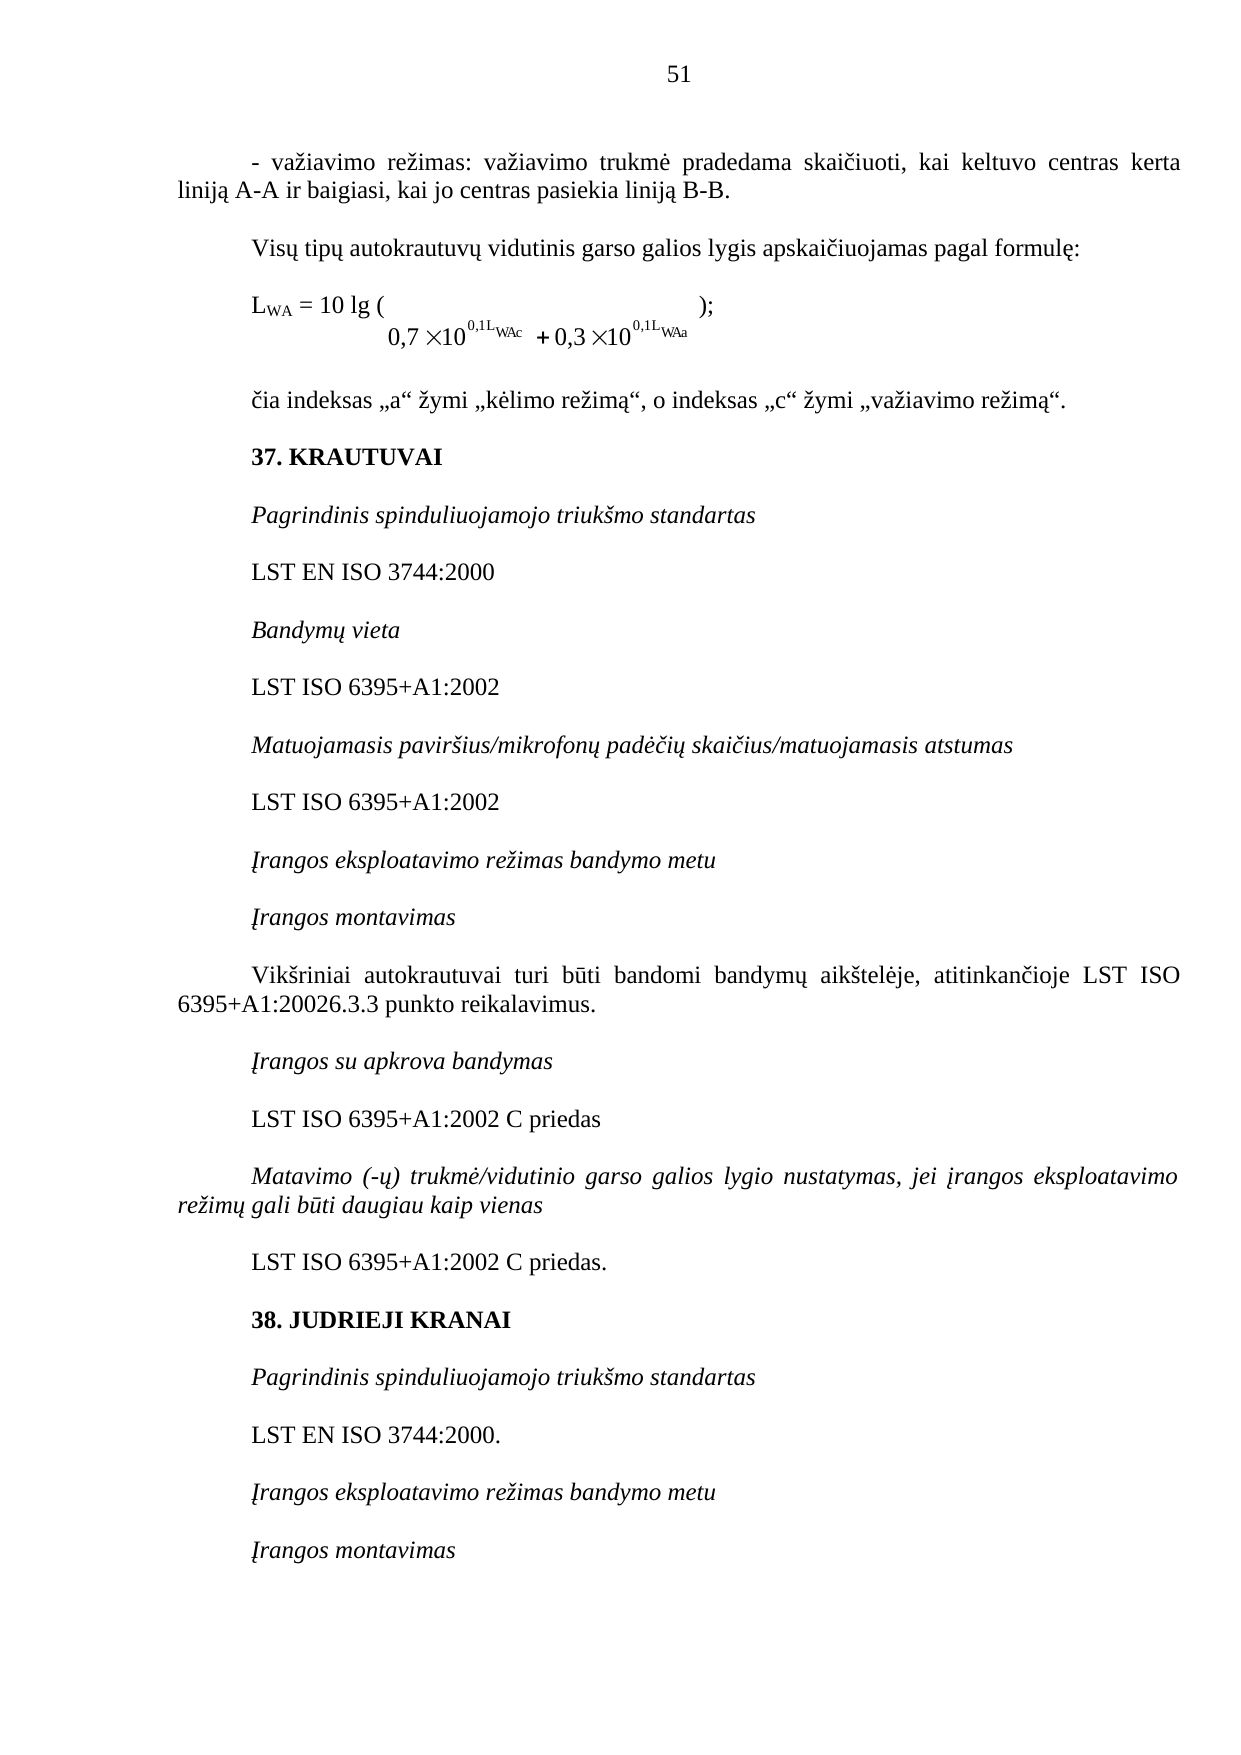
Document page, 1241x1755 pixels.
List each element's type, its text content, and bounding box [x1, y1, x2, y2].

text Matavimo (-ų) trukmė/vidutinio garso galios lygio nustatymas, jei įrangos eksploatavimo režimų gali būti daugiau kaip vienas [177, 1161, 1181, 1219]
text Vikšriniai autokrautuvai turi būti bandomi bandymų aikštelėje, atitinkančioje LST ISO 6395+A1:20026.3.3 punkto reikalavimus. [177, 960, 1181, 1017]
text - važiavimo režimas: važiavimo trukmė pradedama skaičiuoti, kai keltuvo centras kerta liniją A-A ir baigiasi, kai jo centras pasiekia liniją B-B. [177, 147, 1181, 204]
text Įrangos eksploatavimo režimas bandymo metu [177, 1477, 1181, 1506]
text Įrangos eksploatavimo režimas bandymo metu [177, 845, 1181, 874]
text Įrangos montavimas [177, 902, 1181, 931]
text Pagrindinis spinduliuojamojo triukšmo standartas [177, 500, 1181, 529]
text LST ISO 6395+A1:2002 C priedas. [177, 1247, 1181, 1276]
text LST ISO 6395+A1:2002 [177, 672, 1181, 701]
text LST ISO 6395+A1:2002 C priedas [177, 1104, 1181, 1132]
text Matuojamasis paviršius/mikrofonų padėčių skaičius/matuojamasis atstumas [177, 730, 1181, 759]
text LST ISO 6395+A1:2002 [177, 787, 1181, 816]
text 38. JUDRIEJI KRANAI [177, 1305, 1181, 1334]
text Įrangos montavimas [177, 1535, 1181, 1564]
text Pagrindinis spinduliuojamojo triukšmo standartas [177, 1362, 1181, 1391]
text LWA = 10 lg (); [177, 291, 1181, 356]
text Bandymų vieta [177, 615, 1181, 644]
text čia indeksas „a“ žymi „kėlimo režimą“, o indeksas „c“ žymi „važiavimo režimą“. [177, 385, 1181, 414]
text LST EN ISO 3744:2000. [177, 1420, 1181, 1449]
text LST EN ISO 3744:2000 [177, 557, 1181, 586]
text 37. KRAUTUVAI [177, 442, 1181, 471]
text Įrangos su apkrova bandymas [177, 1046, 1181, 1075]
text Visų tipų autokrautuvų vidutinis garso galios lygis apskaičiuojamas pagal formulę: [177, 233, 1181, 262]
